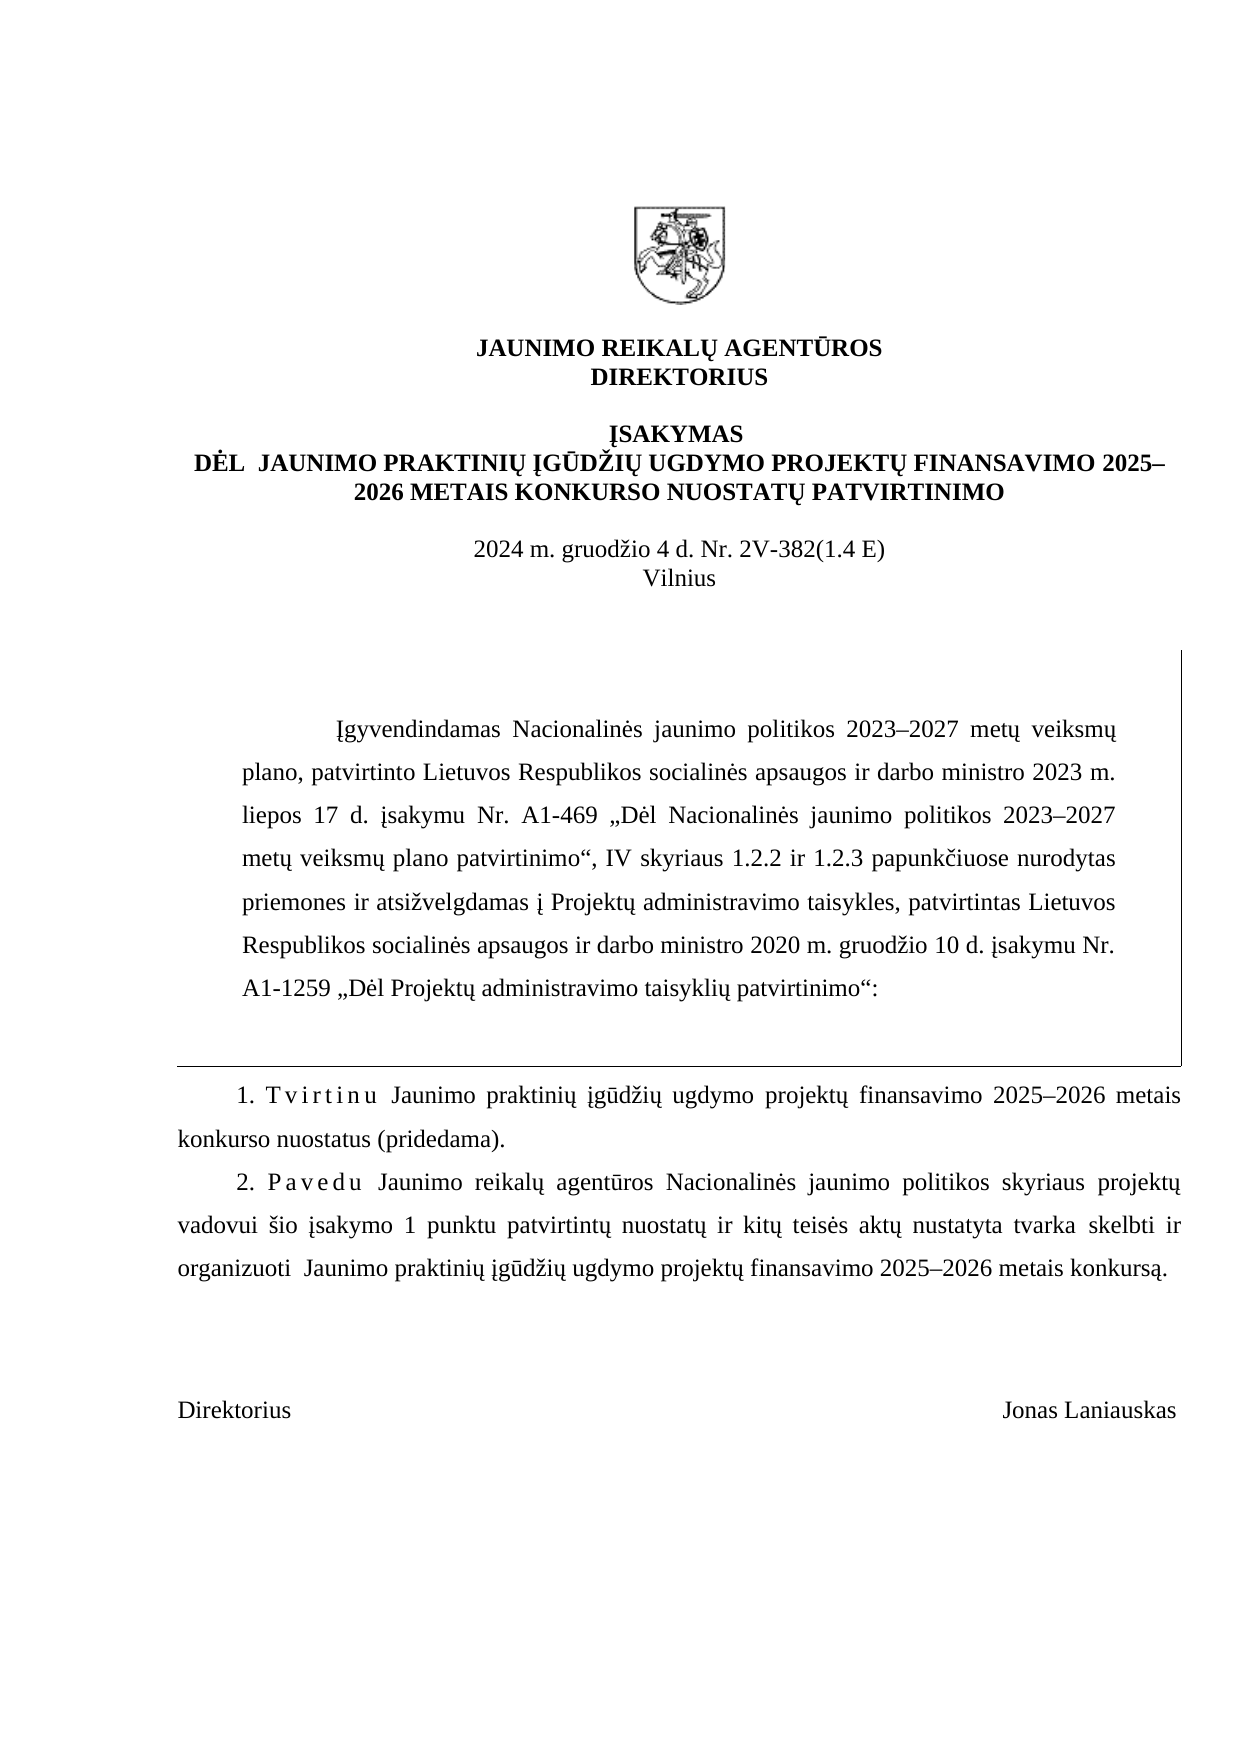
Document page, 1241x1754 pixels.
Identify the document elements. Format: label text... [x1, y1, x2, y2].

text 1. Tvirtinu Jaunimo praktinių įgūdžių ugdymo projektų finansavimo 2025–2026 metais konkurso nuostatus (pridedama). [177, 1081, 1181, 1152]
text JAUNIMO REIKALŲ AGENTŪROS [177, 333, 1181, 362]
text DĖL JAUNIMO PRAKTINIŲ ĮGŪDŽIŲ UGDYMO PROJEKTŲ FINANSAVIMO 2025–2026 METAIS KONKURSO NUOSTATŲ PATVIRTINIMO [177, 448, 1181, 506]
text ĮSAKYMAS [177, 419, 1181, 448]
text Direktorius Jonas Laniauskas [177, 1395, 1181, 1424]
text Vilnius [177, 563, 1181, 592]
text DIREKTORIUS [177, 362, 1181, 391]
text 2. Pavedu Jaunimo reikalų agentūros Nacionalinės jaunimo politikos skyriaus projektų vadovui šio įsakymo 1 punktu patvirtintų nuostatų ir kitų teisės aktų nustatyta tvarka skelbti ir organizuoti Jaunimo praktinių įgūdžių ugdymo projektų finansavimo 2025–2026 metais konkursą. [177, 1167, 1181, 1282]
text 2024 m. gruodžio 4 d. Nr. 2V-382(1.4 E) [177, 534, 1181, 563]
text Įgyvendindamas Nacionalinės jaunimo politikos 2023–2027 metų veiksmų plano, patvirtinto Lietuvos Respublikos socialinės apsaugos ir darbo ministro 2023 m. liepos 17 d. įsakymu Nr. A1-469 „Dėl Nacionalinės jaunimo politikos 2023–2027 metų veiksmų plano patvirtinimo“, IV skyriaus 1.2.2 ir 1.2.3 papunkčiuose nurodytas priemones ir atsižvelgdamas į Projektų administravimo taisykles, patvirtintas Lietuvos Respublikos socialinės apsaugos ir darbo ministro 2020 m. gruodžio 10 d. įsakymu Nr. A1-1259 „Dėl Projektų administravimo taisyklių patvirtinimo“: [177, 649, 1181, 1066]
